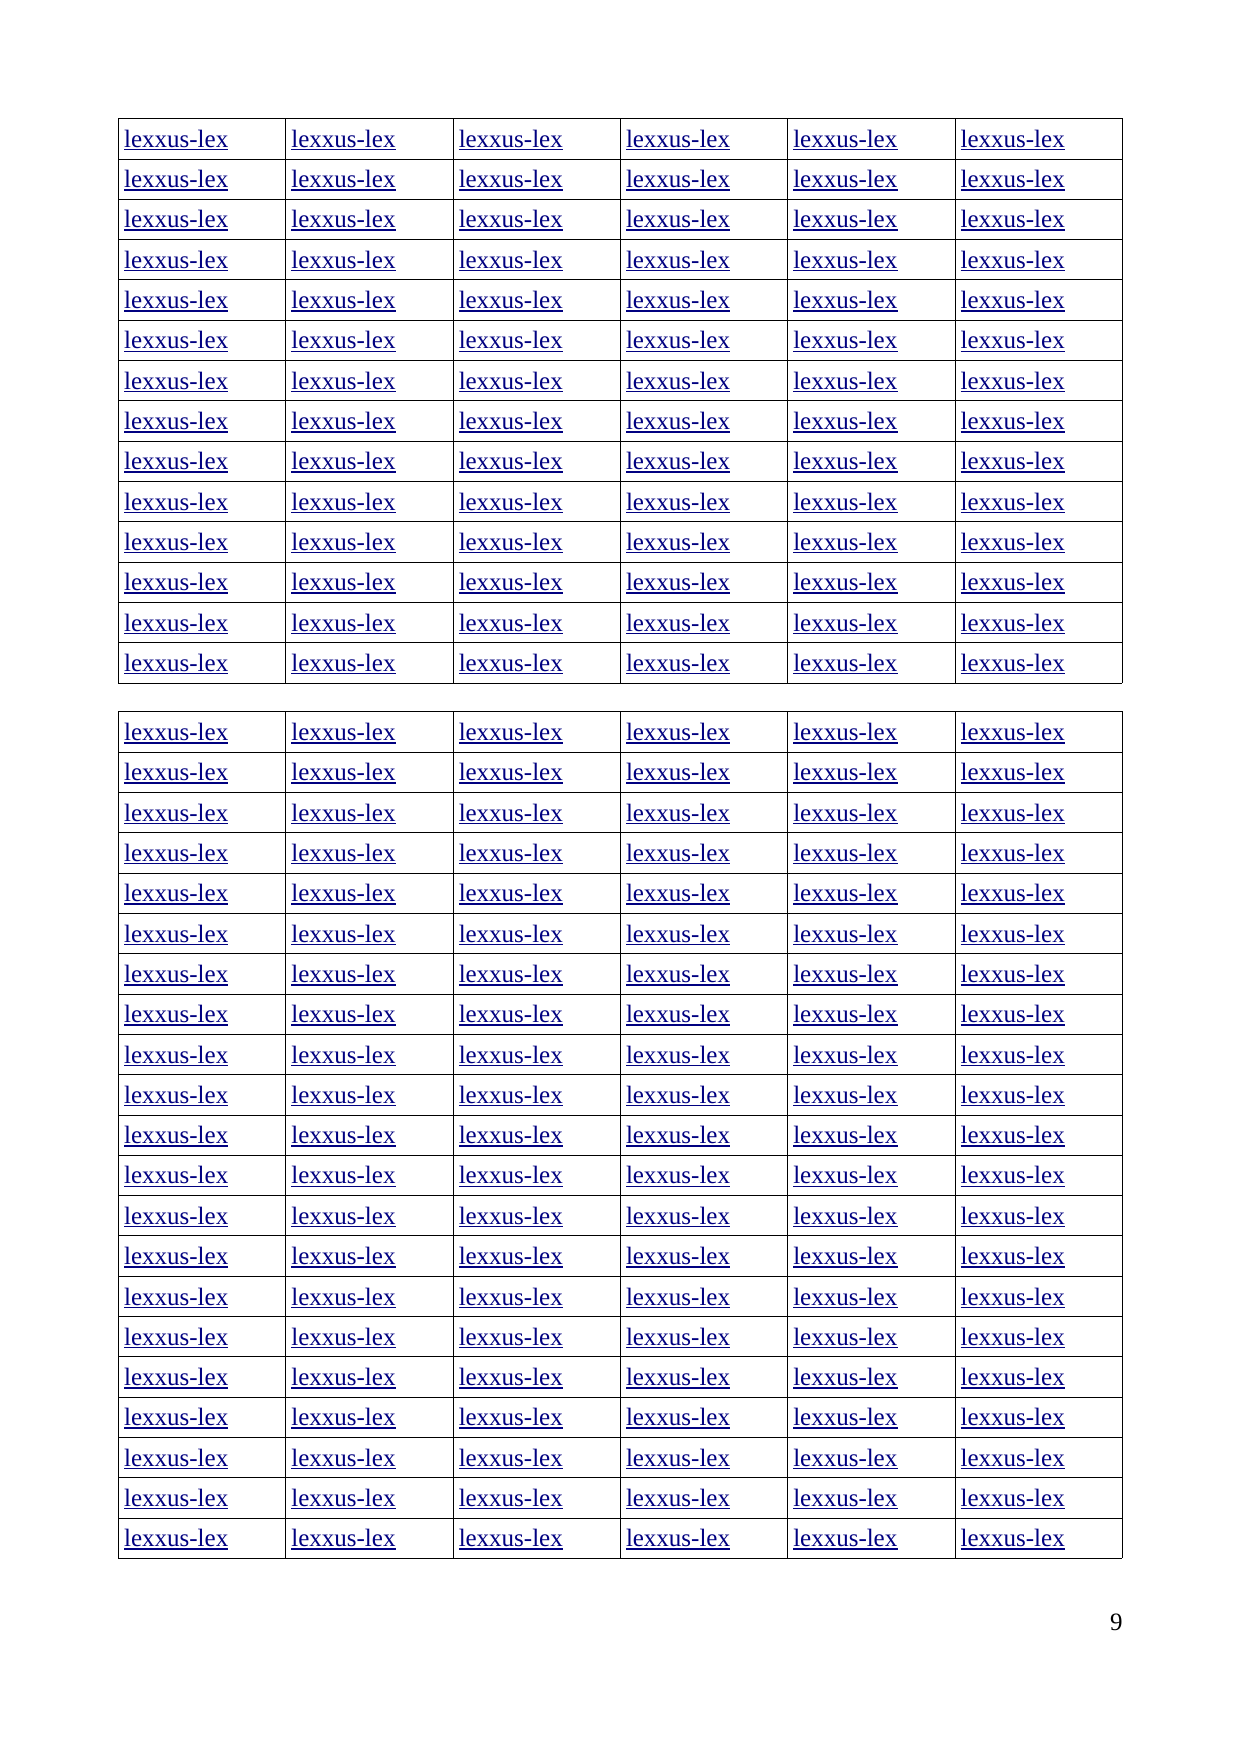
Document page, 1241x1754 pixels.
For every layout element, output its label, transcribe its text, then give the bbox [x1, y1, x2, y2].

table_cell lexxus-lex [286, 954, 453, 993]
table_cell lexxus-lex [956, 1116, 1122, 1155]
table_cell lexxus-lex [621, 522, 787, 562]
table_cell lexxus-lex [621, 442, 787, 481]
table_cell lexxus-lex [788, 833, 955, 873]
table_cell lexxus-lex [788, 995, 955, 1034]
table_cell lexxus-lex [956, 160, 1122, 199]
table_cell lexxus-lex [454, 1116, 620, 1155]
table_cell lexxus-lex [454, 753, 620, 792]
table_cell lexxus-lex [454, 200, 620, 239]
table_cell lexxus-lex [788, 874, 955, 913]
table_cell lexxus-lex [956, 563, 1122, 602]
table_cell lexxus-lex [454, 119, 620, 158]
table_cell lexxus-lex [119, 833, 285, 873]
table_cell lexxus-lex [454, 833, 620, 873]
table_cell lexxus-lex [286, 603, 453, 642]
table_cell lexxus-lex [286, 321, 453, 360]
table_cell lexxus-lex [454, 1438, 620, 1477]
table_header lexxus-lex [788, 712, 955, 752]
table_cell lexxus-lex [454, 643, 620, 682]
table_cell lexxus-lex [956, 1196, 1122, 1235]
table_cell lexxus-lex [286, 1277, 453, 1316]
table_cell lexxus-lex [956, 442, 1122, 481]
table_cell lexxus-lex [788, 914, 955, 953]
table_cell lexxus-lex [788, 482, 955, 521]
table_cell lexxus-lex [286, 280, 453, 320]
table_cell lexxus-lex [621, 1075, 787, 1114]
table_cell lexxus-lex [621, 874, 787, 913]
table_cell lexxus-lex [621, 1478, 787, 1518]
table_cell lexxus-lex [286, 240, 453, 279]
table_cell lexxus-lex [454, 1317, 620, 1356]
table_cell lexxus-lex [286, 995, 453, 1034]
table_cell lexxus-lex [621, 833, 787, 873]
table_cell lexxus-lex [119, 954, 285, 993]
table_cell lexxus-lex [788, 200, 955, 239]
table_cell lexxus-lex [119, 563, 285, 602]
table_cell lexxus-lex [454, 793, 620, 832]
table_cell lexxus-lex [788, 1116, 955, 1155]
table_cell lexxus-lex [119, 200, 285, 239]
table_cell lexxus-lex [788, 442, 955, 481]
table_cell lexxus-lex [788, 643, 955, 682]
table_cell lexxus-lex [119, 1075, 285, 1114]
table_cell lexxus-lex [621, 1236, 787, 1276]
table_cell lexxus-lex [956, 1277, 1122, 1316]
table_cell lexxus-lex [788, 1357, 955, 1397]
table_cell lexxus-lex [621, 321, 787, 360]
table_cell lexxus-lex [621, 280, 787, 320]
table_cell lexxus-lex [119, 522, 285, 562]
table_cell lexxus-lex [621, 1277, 787, 1316]
table_cell lexxus-lex [621, 563, 787, 602]
table_cell lexxus-lex [119, 914, 285, 953]
table_cell lexxus-lex [956, 833, 1122, 873]
table_cell lexxus-lex [621, 753, 787, 792]
table_cell lexxus-lex [788, 793, 955, 832]
table_cell lexxus-lex [454, 1357, 620, 1397]
table_cell lexxus-lex [454, 361, 620, 400]
table_cell lexxus-lex [119, 753, 285, 792]
table_cell lexxus-lex [286, 1035, 453, 1074]
table_cell lexxus-lex [119, 1478, 285, 1518]
table_cell lexxus-lex [286, 160, 453, 199]
table_cell lexxus-lex [956, 793, 1122, 832]
table_cell lexxus-lex [621, 401, 787, 441]
table_cell lexxus-lex [621, 1035, 787, 1074]
table_cell lexxus-lex [788, 1196, 955, 1235]
table_cell lexxus-lex [286, 874, 453, 913]
table_cell lexxus-lex [788, 522, 955, 562]
table_cell lexxus-lex [454, 522, 620, 562]
table_cell lexxus-lex [286, 1398, 453, 1437]
table_cell lexxus-lex [621, 200, 787, 239]
table_cell lexxus-lex [788, 1277, 955, 1316]
table_cell lexxus-lex [454, 280, 620, 320]
table_cell lexxus-lex [119, 240, 285, 279]
table_cell lexxus-lex [286, 833, 453, 873]
table_cell lexxus-lex [621, 119, 787, 158]
table_cell lexxus-lex [286, 200, 453, 239]
table_cell lexxus-lex [788, 1398, 955, 1437]
table_cell lexxus-lex [956, 321, 1122, 360]
table_cell lexxus-lex [454, 563, 620, 602]
table_cell lexxus-lex [286, 442, 453, 481]
table_cell lexxus-lex [286, 753, 453, 792]
table_cell lexxus-lex [621, 793, 787, 832]
table_cell lexxus-lex [788, 1478, 955, 1518]
table_cell lexxus-lex [454, 401, 620, 441]
table_cell lexxus-lex [119, 1156, 285, 1195]
table_cell lexxus-lex [956, 603, 1122, 642]
table_cell lexxus-lex [956, 1317, 1122, 1356]
table_cell lexxus-lex [621, 603, 787, 642]
table_cell lexxus-lex [286, 119, 453, 158]
table_cell lexxus-lex [956, 361, 1122, 400]
table_cell lexxus-lex [119, 401, 285, 441]
table_cell lexxus-lex [788, 563, 955, 602]
table_cell lexxus-lex [454, 603, 620, 642]
table_cell lexxus-lex [286, 1196, 453, 1235]
table_cell lexxus-lex [119, 1035, 285, 1074]
table_cell lexxus-lex [454, 914, 620, 953]
table_header lexxus-lex [454, 712, 620, 752]
table_header lexxus-lex [119, 712, 285, 752]
table_header lexxus-lex [621, 712, 787, 752]
table_cell lexxus-lex [454, 874, 620, 913]
table_cell lexxus-lex [119, 442, 285, 481]
table_cell lexxus-lex [119, 995, 285, 1034]
table_cell lexxus-lex [621, 995, 787, 1034]
table_cell lexxus-lex [119, 160, 285, 199]
table_cell lexxus-lex [286, 1317, 453, 1356]
table_cell lexxus-lex [119, 1438, 285, 1477]
table_cell lexxus-lex [119, 643, 285, 682]
table_cell lexxus-lex [621, 482, 787, 521]
table_cell lexxus-lex [454, 160, 620, 199]
table_cell lexxus-lex [621, 160, 787, 199]
table_cell lexxus-lex [286, 361, 453, 400]
table_cell lexxus-lex [621, 361, 787, 400]
table_cell lexxus-lex [119, 793, 285, 832]
table_cell lexxus-lex [454, 1277, 620, 1316]
table_cell lexxus-lex [788, 954, 955, 993]
table_cell lexxus-lex [119, 482, 285, 521]
table_cell lexxus-lex [119, 1357, 285, 1397]
table_cell lexxus-lex [788, 1317, 955, 1356]
table_cell lexxus-lex [119, 1236, 285, 1276]
table_cell lexxus-lex [956, 995, 1122, 1034]
table_cell lexxus-lex [788, 753, 955, 792]
table_cell lexxus-lex [788, 1075, 955, 1114]
table_cell lexxus-lex [286, 1236, 453, 1276]
table_cell lexxus-lex [286, 1075, 453, 1114]
table_cell lexxus-lex [956, 401, 1122, 441]
table_cell lexxus-lex [956, 1156, 1122, 1195]
table_cell lexxus-lex [788, 1035, 955, 1074]
table_cell lexxus-lex [788, 119, 955, 158]
table_cell lexxus-lex [788, 280, 955, 320]
table_cell lexxus-lex [454, 321, 620, 360]
table_cell lexxus-lex [956, 522, 1122, 562]
table_cell lexxus-lex [788, 1156, 955, 1195]
table_cell lexxus-lex [788, 1519, 955, 1558]
table_header lexxus-lex [956, 712, 1122, 752]
table_cell lexxus-lex [454, 1075, 620, 1114]
table_cell lexxus-lex [119, 603, 285, 642]
table_cell lexxus-lex [956, 643, 1122, 682]
table_cell lexxus-lex [956, 1035, 1122, 1074]
table_cell lexxus-lex [621, 1357, 787, 1397]
table_cell lexxus-lex [286, 1438, 453, 1477]
table_cell lexxus-lex [286, 643, 453, 682]
table_cell lexxus-lex [621, 1317, 787, 1356]
table_cell lexxus-lex [286, 482, 453, 521]
table_cell lexxus-lex [788, 160, 955, 199]
table_cell lexxus-lex [956, 1398, 1122, 1437]
table_cell lexxus-lex [956, 482, 1122, 521]
table_cell lexxus-lex [119, 1196, 285, 1235]
table_cell lexxus-lex [956, 200, 1122, 239]
table_cell lexxus-lex [788, 1236, 955, 1276]
table_cell lexxus-lex [119, 1519, 285, 1558]
table_cell lexxus-lex [454, 1196, 620, 1235]
table_cell lexxus-lex [621, 1398, 787, 1437]
table_cell lexxus-lex [286, 1478, 453, 1518]
table_cell lexxus-lex [119, 119, 285, 158]
table_cell lexxus-lex [454, 442, 620, 481]
table_cell lexxus-lex [119, 321, 285, 360]
table_cell lexxus-lex [788, 321, 955, 360]
table_cell lexxus-lex [956, 753, 1122, 792]
table_cell lexxus-lex [621, 1438, 787, 1477]
table_cell lexxus-lex [286, 1357, 453, 1397]
table_cell lexxus-lex [454, 1519, 620, 1558]
table_cell lexxus-lex [621, 643, 787, 682]
table_cell lexxus-lex [454, 1236, 620, 1276]
table_cell lexxus-lex [454, 1035, 620, 1074]
table_cell lexxus-lex [286, 793, 453, 832]
table_cell lexxus-lex [956, 954, 1122, 993]
table_cell lexxus-lex [119, 1277, 285, 1316]
table_cell lexxus-lex [119, 1398, 285, 1437]
table_cell lexxus-lex [956, 1236, 1122, 1276]
table_cell lexxus-lex [621, 1116, 787, 1155]
table_cell lexxus-lex [286, 563, 453, 602]
table_cell lexxus-lex [454, 1156, 620, 1195]
table_cell lexxus-lex [119, 1317, 285, 1356]
table_cell lexxus-lex [956, 119, 1122, 158]
table_cell lexxus-lex [286, 522, 453, 562]
table_cell lexxus-lex [788, 603, 955, 642]
table_cell lexxus-lex [788, 401, 955, 441]
table_cell lexxus-lex [621, 1519, 787, 1558]
table_cell lexxus-lex [788, 361, 955, 400]
table_cell lexxus-lex [788, 1438, 955, 1477]
table_cell lexxus-lex [286, 1519, 453, 1558]
table_cell lexxus-lex [454, 1398, 620, 1437]
table_cell lexxus-lex [286, 914, 453, 953]
table_cell lexxus-lex [454, 995, 620, 1034]
table_cell lexxus-lex [119, 1116, 285, 1155]
table_cell lexxus-lex [119, 874, 285, 913]
table_cell lexxus-lex [956, 1075, 1122, 1114]
table_cell lexxus-lex [956, 1478, 1122, 1518]
table_cell lexxus-lex [621, 914, 787, 953]
table_cell lexxus-lex [119, 361, 285, 400]
table_cell lexxus-lex [956, 1438, 1122, 1477]
table_cell lexxus-lex [621, 1196, 787, 1235]
table_cell lexxus-lex [621, 240, 787, 279]
table_cell lexxus-lex [119, 280, 285, 320]
table_cell lexxus-lex [286, 401, 453, 441]
table_cell lexxus-lex [956, 1357, 1122, 1397]
table_cell lexxus-lex [454, 482, 620, 521]
table_cell lexxus-lex [956, 1519, 1122, 1558]
table_cell lexxus-lex [621, 954, 787, 993]
table_cell lexxus-lex [454, 240, 620, 279]
table_cell lexxus-lex [286, 1156, 453, 1195]
table_cell lexxus-lex [788, 240, 955, 279]
table_cell lexxus-lex [454, 954, 620, 993]
table_cell lexxus-lex [621, 1156, 787, 1195]
table_header lexxus-lex [286, 712, 453, 752]
table_cell lexxus-lex [956, 240, 1122, 279]
table_cell lexxus-lex [956, 280, 1122, 320]
table_cell lexxus-lex [956, 914, 1122, 953]
table_cell lexxus-lex [956, 874, 1122, 913]
table_cell lexxus-lex [454, 1478, 620, 1518]
table_cell lexxus-lex [286, 1116, 453, 1155]
